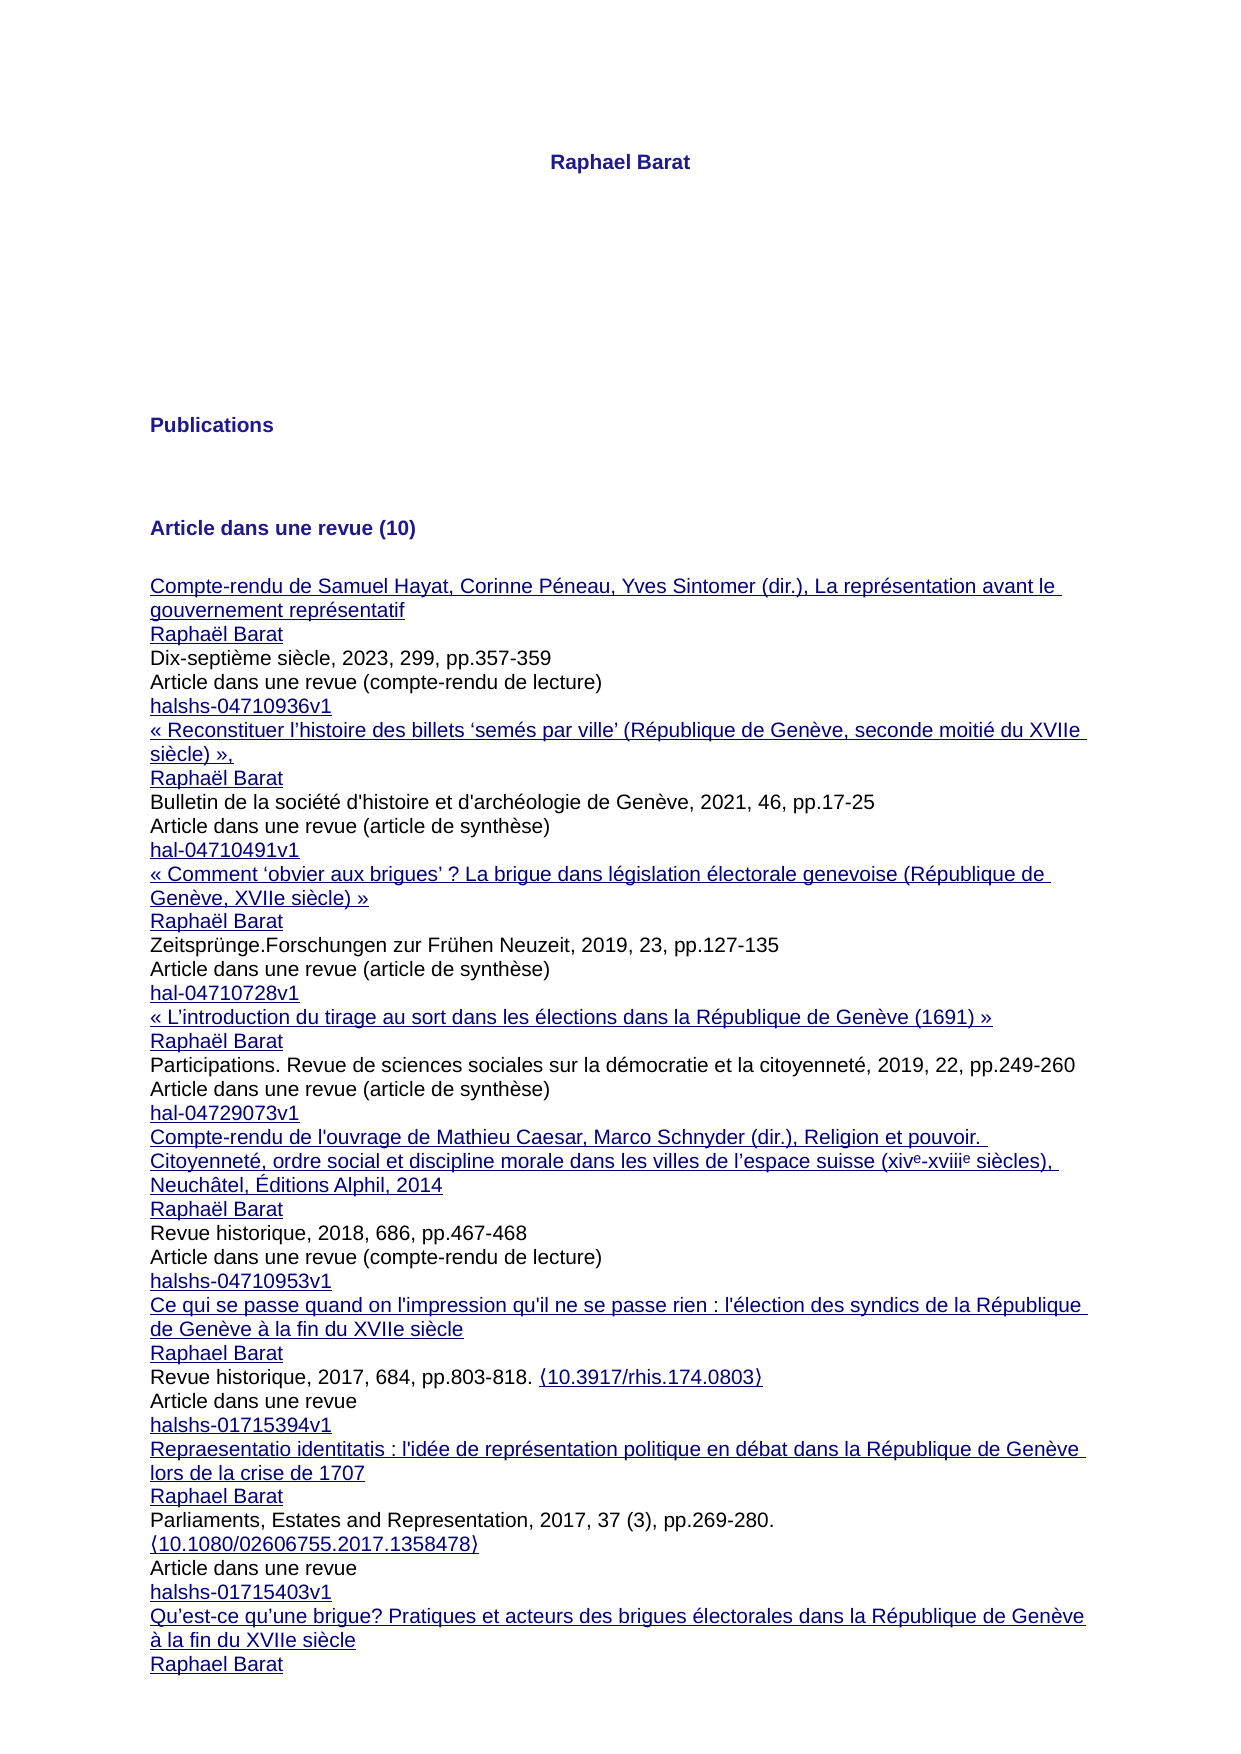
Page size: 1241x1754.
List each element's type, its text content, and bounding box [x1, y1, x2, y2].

subtitle Article dans une revue (10) [150, 516, 1090, 539]
table_cell « Reconstituer l’histoire des billets ‘semés par ville’ (République de Genève, seconde moitié du XVIIe siècle) », Raphaël Barat Bulletin de la société d'histoire et d'archéologie de Genève, 2021, 46, pp.17-25 Article dans une revue (article de synthèse) hal-04710491v1 [150, 718, 1090, 861]
table_cell Ce qui se passe quand on l'impression qu'il ne se passe rien : l'élection des syndics de la République de Genève à la fin du XVIIe siècle Raphael Barat Revue historique, 2017, 684, pp.803-818. ⟨10.3917/rhis.174.0803⟩ Article dans une revue halshs-01715394v1 [150, 1293, 1090, 1436]
subtitle Raphael Barat [150, 150, 1090, 174]
table_cell « Comment ‘obvier aux brigues’ ? La brigue dans législation électorale genevoise (République de Genève, XVIIe siècle) » Raphaël Barat Zeitsprünge.Forschungen zur Frühen Neuzeit, 2019, 23, pp.127-135 Article dans une revue (article de synthèse) hal-04710728v1 [150, 861, 1090, 1005]
table_cell Repraesentatio identitatis : l'idée de représentation politique en débat dans la République de Genève lors de la crise de 1707 Raphael Barat Parliaments, Estates and Representation, 2017, 37 (3), pp.269-280. ⟨10.1080/02606755.2017.1358478⟩ Article dans une revue halshs-01715403v1 [150, 1436, 1090, 1604]
table_cell « L’introduction du tirage au sort dans les élections dans la République de Genève (1691) » Raphaël Barat Participations. Revue de sciences sociales sur la démocratie et la citoyenneté, 2019, 22, pp.249-260 Article dans une revue (article de synthèse) hal-04729073v1 [150, 1005, 1090, 1125]
table_cell Compte-rendu de l'ouvrage de Mathieu Caesar, Marco Schnyder (dir.), Religion et pouvoir. Citoyenneté, ordre social et discipline morale dans les villes de l’espace suisse (xivᵉ-xviiiᵉ siècles), Neuchâtel, Éditions Alphil, 2014 Raphaël Barat Revue historique, 2018, 686, pp.467-468 Article dans une revue (compte-rendu de lecture) halshs-04710953v1 [150, 1125, 1090, 1293]
table_cell Qu’est-ce qu’une brigue? Pratiques et acteurs des brigues électorales dans la République de Genève à la fin du XVIIe siècle Raphael Barat [150, 1604, 1090, 1676]
table_header Compte-rendu de Samuel Hayat, Corinne Péneau, Yves Sintomer (dir.), La représentation avant le gouvernement représentatif Raphaël Barat Dix-septième siècle, 2023, 299, pp.357-359 Article dans une revue (compte-rendu de lecture) halshs-04710936v1 [150, 574, 1090, 718]
subtitle Publications [150, 412, 1090, 436]
